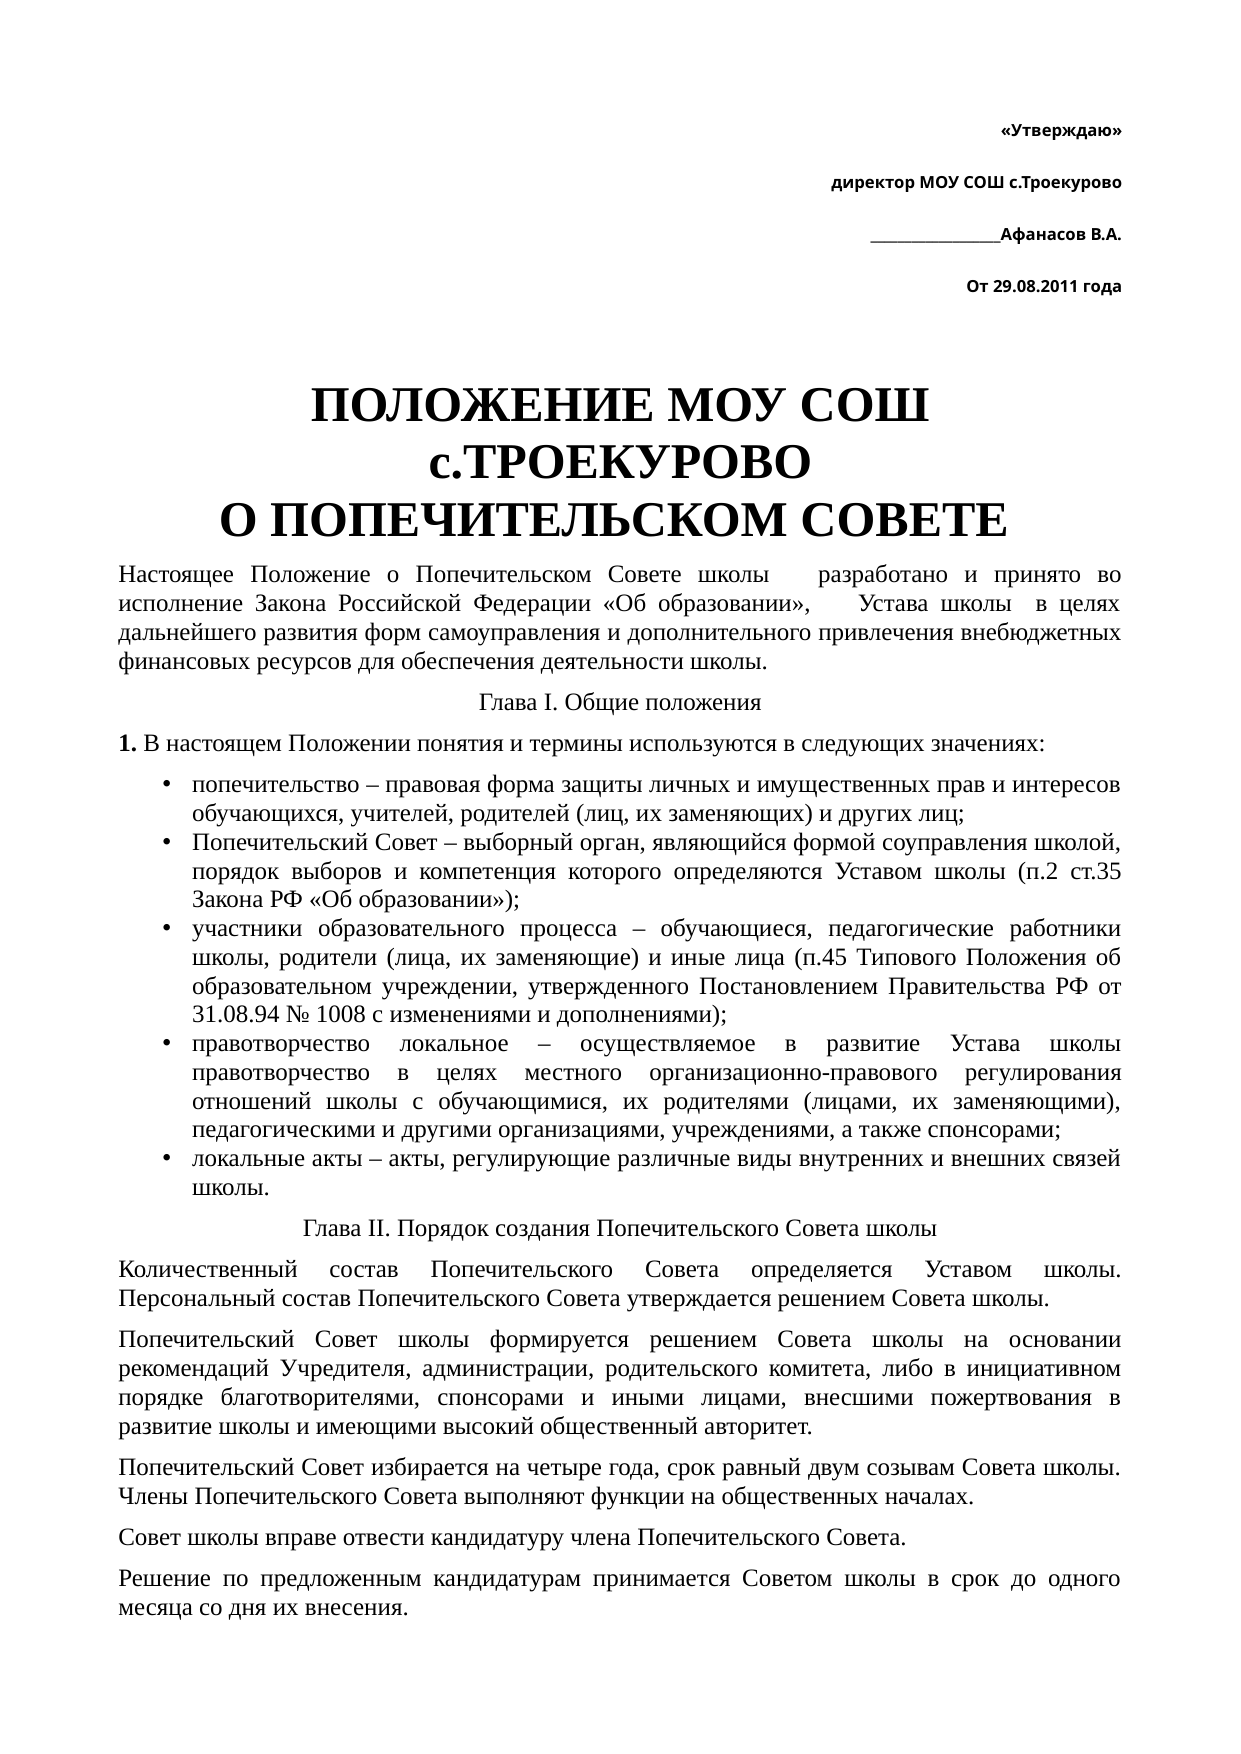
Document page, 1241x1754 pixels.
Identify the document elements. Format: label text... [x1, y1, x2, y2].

list участники образовательного процесса – обучающиеся, педагогические работники школы, родители (лица, их заменяющие) и иные лица (п.45 Типового Положения об образовательном учреждении, утвержденного Постановлением Правительства РФ от 31.08.94 № 1008 с изменениями и дополнениями); [162, 913, 1122, 1028]
text «Утверждаю» [118, 118, 1122, 141]
text Глава II. Порядок создания Попечительского Совета школы [118, 1213, 1122, 1242]
text директор МОУ СОШ с.Троекурово [118, 170, 1122, 193]
list Попечительский Совет – выборный орган, являющийся формой соуправления школой, порядок выборов и компетенция которого определяются Уставом школы (п.2 ст.35 Закона РФ «Об образовании»); [162, 827, 1122, 913]
text ___________________Афанасов В.А. [118, 222, 1122, 245]
text Настоящее Положение о Попечительском Совете школы разработано и принято во исполнение Закона Российской Федерации «Об образовании», Устава школы в целях дальнейшего развития форм самоуправления и дополнительного привлечения внебюджетных финансовых ресурсов для обеспечения деятельности школы. [118, 559, 1122, 674]
list локальные акты – акты, регулирующие различные виды внутренних и внешних связей школы. [162, 1143, 1122, 1201]
text Попечительский Совет школы формируется решением Совета школы на основании рекомендаций Учредителя, администрации, родительского комитета, либо в инициативном порядке благотворителями, спонсорами и иными лицами, внесшими пожертвования в развитие школы и имеющими высокий общественный авторитет. [118, 1324, 1122, 1439]
text Решение по предложенным кандидатурам принимается Советом школы в срок до одного месяца со дня их внесения. [118, 1563, 1122, 1621]
text Количественный состав Попечительского Совета определяется Уставом школы. Персональный состав Попечительского Совета утверждается решением Совета школы. [118, 1254, 1122, 1312]
text Совет школы вправе отвести кандидатуру члена Попечительского Совета. [118, 1522, 1122, 1551]
text Попечительский Совет избирается на четыре года, срок равный двум созывам Совета школы. Члены Попечительского Совета выполняют функции на общественных началах. [118, 1452, 1122, 1509]
text 1. В настоящем Положении понятия и термины используются в следующих значениях: [118, 728, 1122, 757]
text Глава I. Общие положения [118, 687, 1122, 716]
subtitle ПОЛОЖЕНИЕ МОУ СОШ с.ТРОЕКУРОВО О ПОПЕЧИТЕЛЬСКОМ СОВЕТЕ [118, 352, 1122, 547]
list правотворчество локальное – осуществляемое в развитие Устава школы правотворчество в целях местного организационно-правового регулирования отношений школы с обучающимися, их родителями (лицами, их заменяющими), педагогическими и другими организациями, учреждениями, а также спонсорами; [162, 1028, 1122, 1143]
list попечительство – правовая форма защиты личных и имущественных прав и интересов обучающихся, учителей, родителей (лиц, их заменяющих) и других лиц; [162, 769, 1122, 827]
text От 29.08.2011 года [118, 275, 1122, 297]
